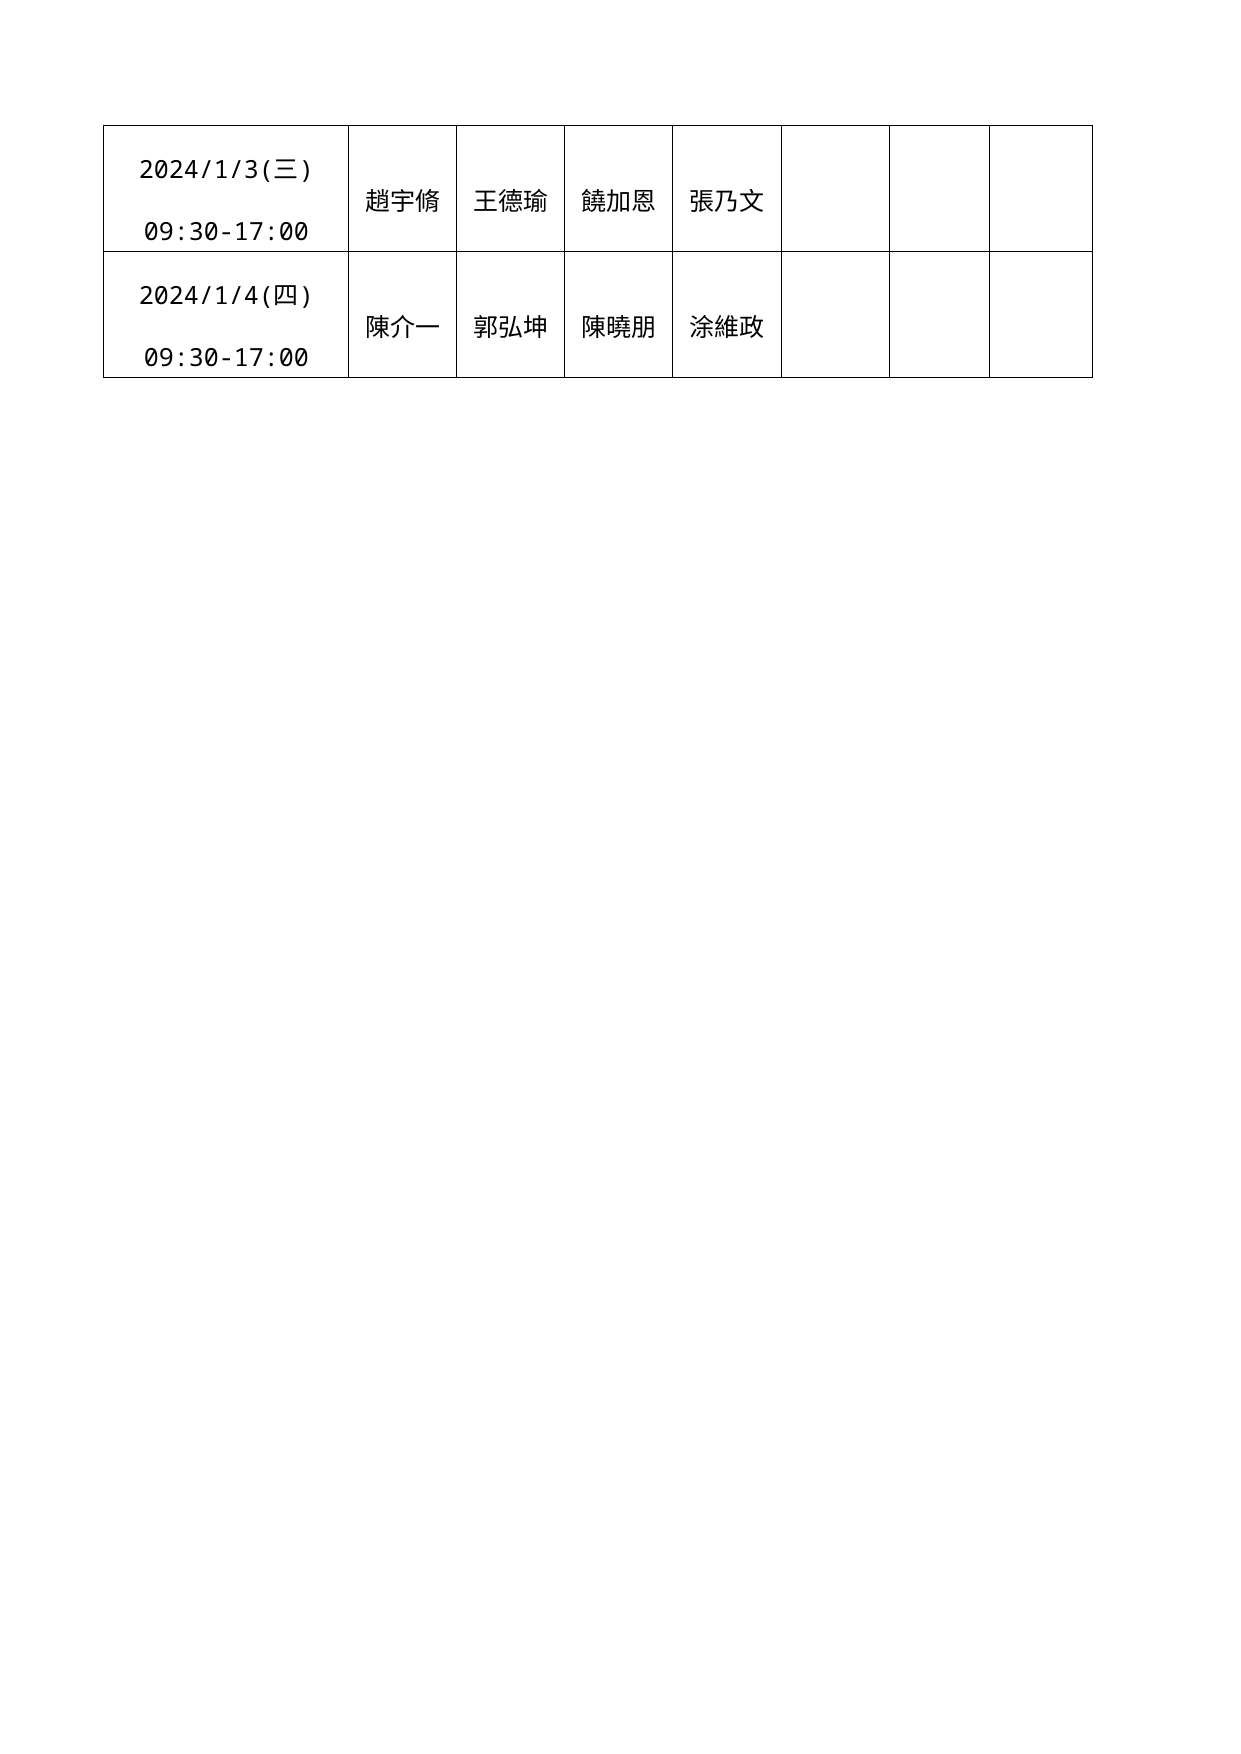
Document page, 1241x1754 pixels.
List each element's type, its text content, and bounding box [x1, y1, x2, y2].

table_cell 郭弘坤 [457, 252, 564, 377]
table_cell 張乃文 [673, 126, 781, 251]
table_cell [890, 126, 989, 251]
table_cell [990, 252, 1092, 377]
table_cell [782, 252, 889, 377]
table_cell 2024/1/3(三) 09:30-17:00 [104, 126, 348, 251]
table_cell 饒加恩 [565, 126, 672, 251]
table_cell 趙宇脩 [349, 126, 456, 251]
table_cell 涂維政 [673, 252, 781, 377]
table_cell 陳介一 [349, 252, 456, 377]
table_cell [990, 126, 1092, 251]
table_cell [890, 252, 989, 377]
table_cell [782, 126, 889, 251]
table_cell 2024/1/4(四) 09:30-17:00 [104, 252, 348, 377]
table_cell 陳曉朋 [565, 252, 672, 377]
table_cell 王德瑜 [457, 126, 564, 251]
